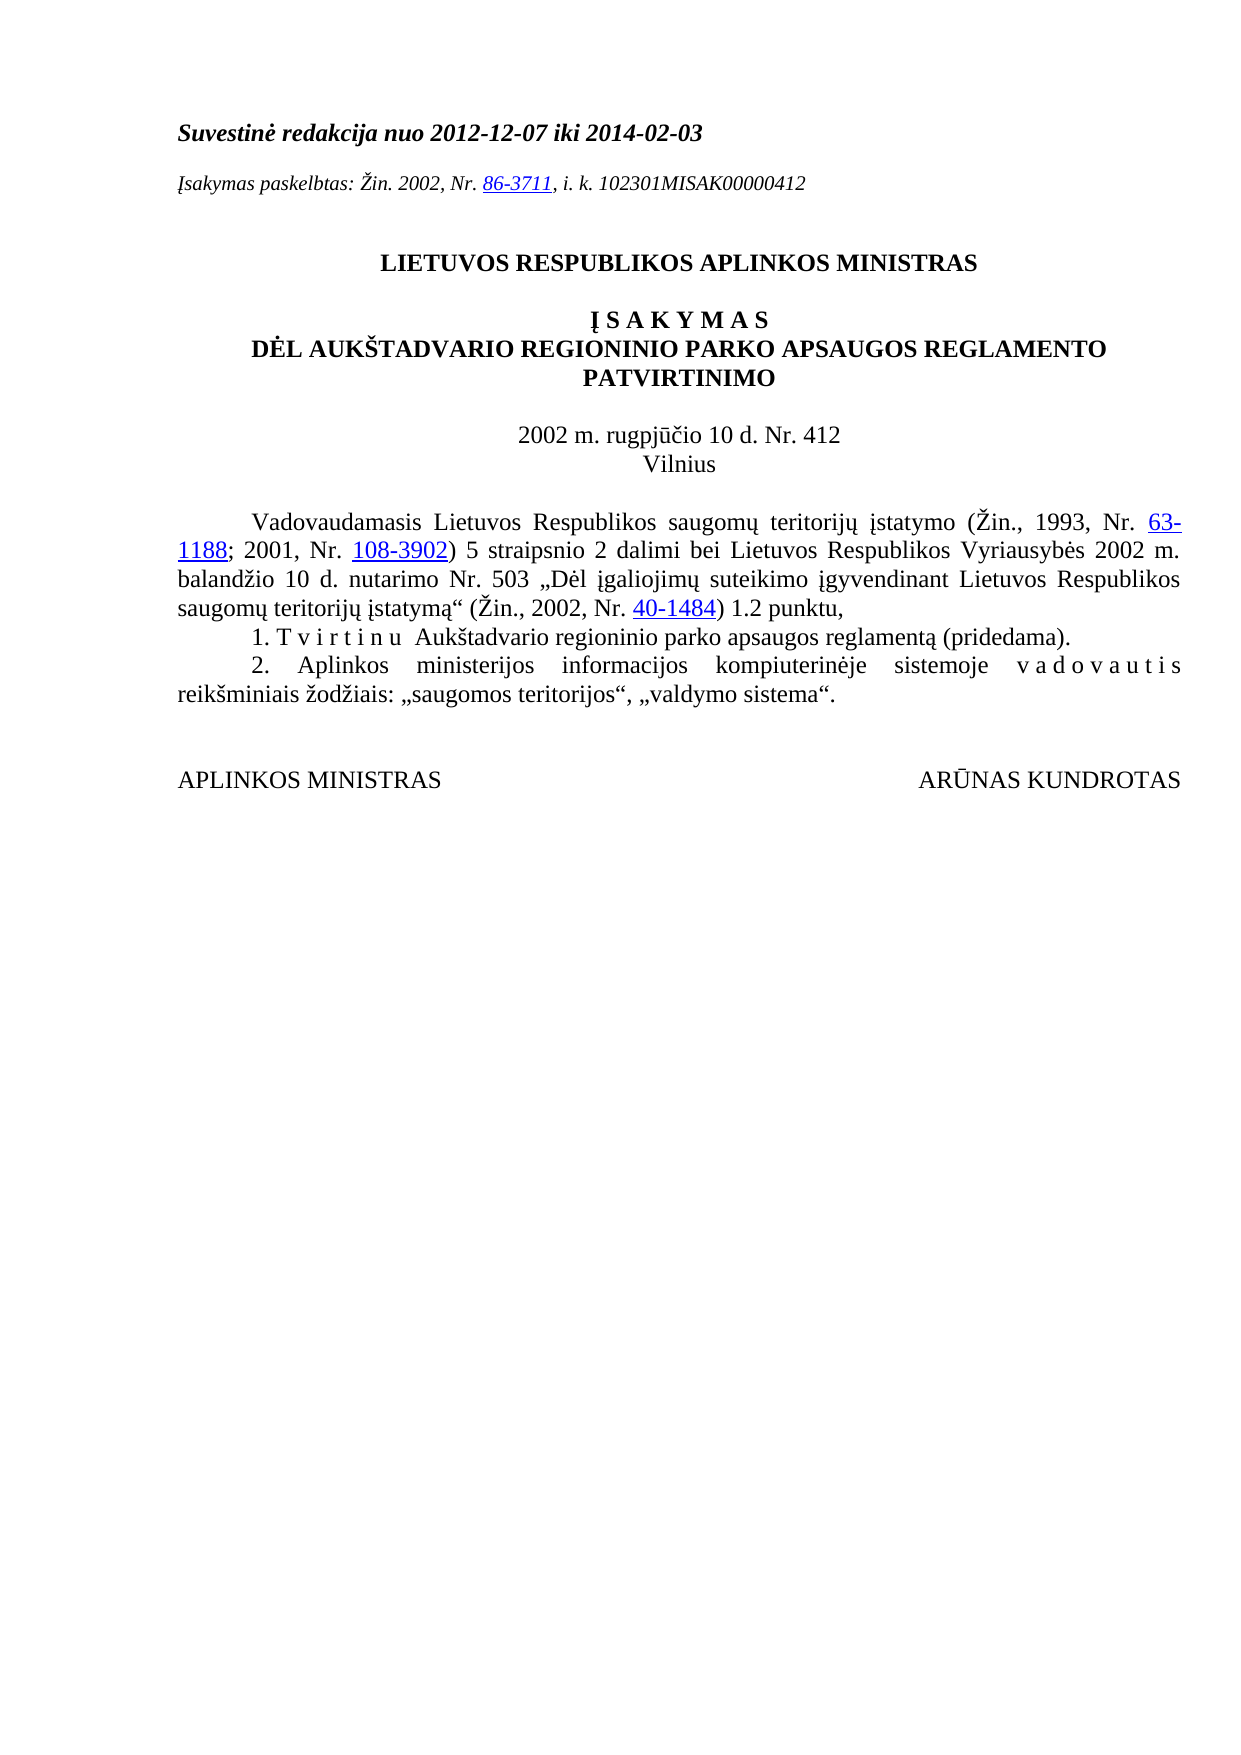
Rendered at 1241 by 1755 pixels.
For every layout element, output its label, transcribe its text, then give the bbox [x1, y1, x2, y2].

text APLINKOS MINISTRAS ARŪNAS KUNDROTAS [177, 765, 1181, 794]
text Į S A K Y M A S [177, 305, 1181, 334]
text DĖL AUKŠTADVARIO REGIONINIO PARKO APSAUGOS REGLAMENTO PATVIRTINIMO [177, 334, 1181, 392]
text 2002 m. rugpjūčio 10 d. Nr. 412 [177, 420, 1181, 449]
text Įsakymas paskelbtas: Žin. 2002, Nr. 86-3711, i. k. 102301MISAK00000412 [177, 171, 1181, 195]
text Vadovaudamasis Lietuvos Respublikos saugomų teritorijų įstatymo (Žin., 1993, Nr. 63-1188; 2001, Nr. 108-3902) 5 straipsnio 2 dalimi bei Lietuvos Respublikos Vyriausybės 2002 m. balandžio 10 d. nutarimo Nr. 503 „Dėl įgaliojimų suteikimo įgyvendinant Lietuvos Respublikos saugomų teritorijų įstatymą“ (Žin., 2002, Nr. 40-1484) 1.2 punktu, [177, 507, 1181, 622]
text 2. Aplinkos ministerijos informacijos kompiuterinėje sistemoje vadovautis reikšminiais žodžiais: „saugomos teritorijos“, „valdymo sistema“. [177, 650, 1181, 708]
text Vilnius [177, 449, 1181, 478]
text LIETUVOS RESPUBLIKOS APLINKOS MINISTRAS [177, 248, 1181, 277]
text Suvestinė redakcija nuo 2012-12-07 iki 2014-02-03 [177, 118, 1181, 147]
text 1. Tvirtinu Aukštadvario regioninio parko apsaugos reglamentą (pridedama). [177, 622, 1181, 650]
